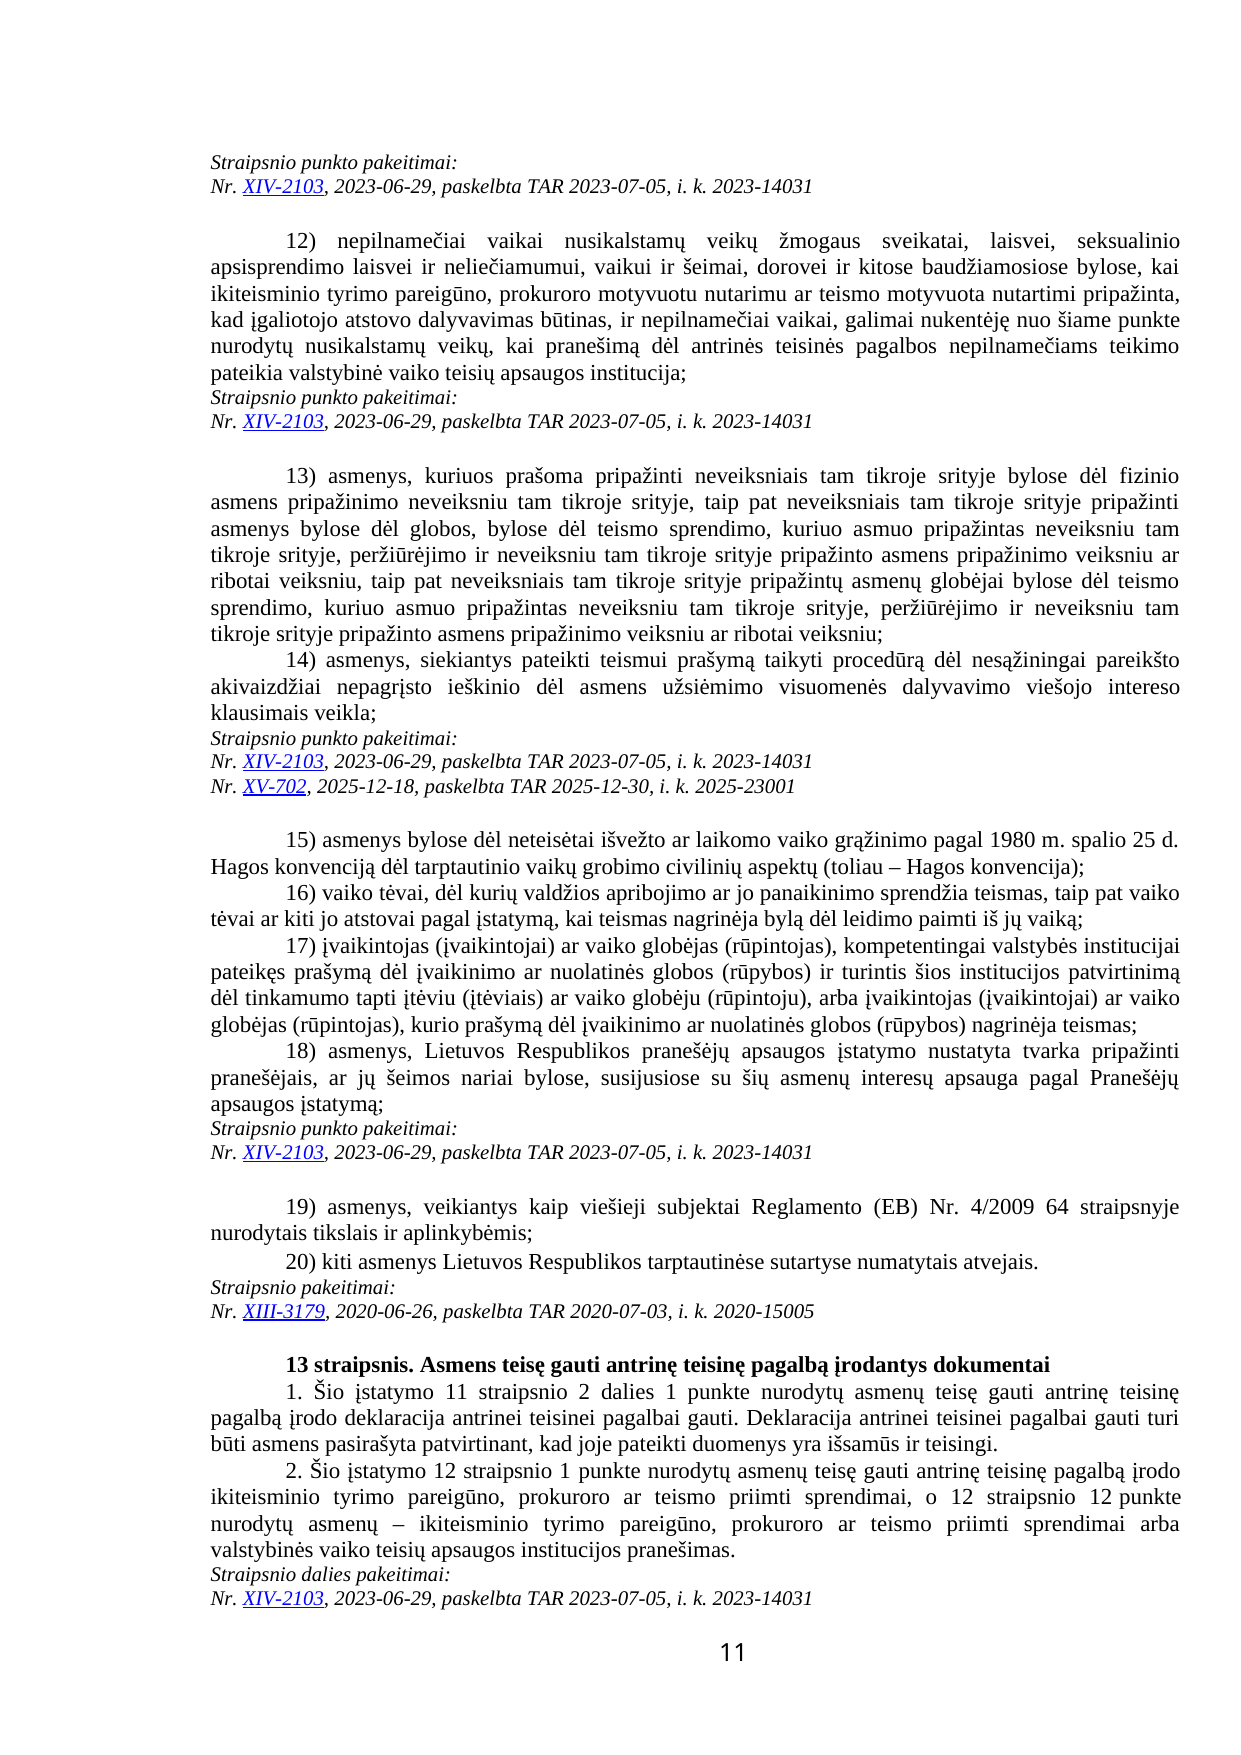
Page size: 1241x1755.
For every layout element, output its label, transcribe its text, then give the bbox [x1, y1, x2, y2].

text 1. Šio įstatymo 11 straipsnio 2 dalies 1 punkte nurodytų asmenų teisę gauti antrinę teisinę pagalbą įrodo deklaracija antrinei teisinei pagalbai gauti. Deklaracija antrinei teisinei pagalbai gauti turi būti asmens pasirašyta patvirtinant, kad joje pateikti duomenys yra išsamūs ir teisingi. [210, 1378, 1181, 1457]
text Nr. XIV-2103, 2023-06-29, paskelbta TAR 2023-07-05, i. k. 2023-14031 [210, 174, 1181, 198]
text 20) kiti asmenys Lietuvos Respublikos tarptautinėse sutartyse numatytais atvejais. [210, 1246, 1181, 1274]
text Straipsnio punkto pakeitimai: [210, 1116, 1181, 1140]
text 15) asmenys bylose dėl neteisėtai išvežto ar laikomo vaiko grąžinimo pagal 1980 m. spalio 25 d. Hagos konvenciją dėl tarptautinio vaikų grobimo civilinių aspektų (toliau – Hagos konvencija); [210, 826, 1181, 879]
text Nr. XV-702, 2025-12-18, paskelbta TAR 2025-12-30, i. k. 2025-23001 [210, 773, 1181, 798]
text 17) įvaikintojas (įvaikintojai) ar vaiko globėjas (rūpintojas), kompetentingai valstybės institucijai pateikęs prašymą dėl įvaikinimo ar nuolatinės globos (rūpybos) ir turintis šios institucijos patvirtinimą dėl tinkamumo tapti įtėviu (įtėviais) ar vaiko globėju (rūpintoju), arba įvaikintojas (įvaikintojai) ar vaiko globėjas (rūpintojas), kurio prašymą dėl įvaikinimo ar nuolatinės globos (rūpybos) nagrinėja teismas; [210, 932, 1181, 1037]
text Straipsnio pakeitimai: [210, 1274, 1181, 1299]
text 14) asmenys, siekiantys pateikti teismui prašymą taikyti procedūrą dėl nesąžiningai pareikšto akivaizdžiai nepagrįsto ieškinio dėl asmens užsiėmimo visuomenės dalyvavimo viešojo intereso klausimais veikla; [210, 646, 1181, 725]
text 16) vaiko tėvai, dėl kurių valdžios apribojimo ar jo panaikinimo sprendžia teismas, taip pat vaiko tėvai ar kiti jo atstovai pagal įstatymą, kai teismas nagrinėja bylą dėl leidimo paimti iš jų vaiką; [210, 879, 1181, 932]
text Straipsnio punkto pakeitimai: [210, 150, 1181, 174]
text Nr. XIII-3179, 2020-06-26, paskelbta TAR 2020-07-03, i. k. 2020-15005 [210, 1299, 1181, 1323]
text Straipsnio punkto pakeitimai: [210, 725, 1181, 749]
text Straipsnio dalies pakeitimai: [210, 1562, 1181, 1586]
text 12) nepilnamečiai vaikai nusikalstamų veikų žmogaus sveikatai, laisvei, seksualinio apsisprendimo laisvei ir neliečiamumui, vaikui ir šeimai, dorovei ir kitose baudžiamosiose bylose, kai ikiteisminio tyrimo pareigūno, prokuroro motyvuotu nutarimu ar teismo motyvuota nutartimi pripažinta, kad įgaliotojo atstovo dalyvavimas būtinas, ir nepilnamečiai vaikai, galimai nukentėję nuo šiame punkte nurodytų nusikalstamų veikų, kai pranešimą dėl antrinės teisinės pagalbos nepilnamečiams teikimo pateikia valstybinė vaiko teisių apsaugos institucija; [210, 227, 1181, 385]
text 13 straipsnis. Asmens teisę gauti antrinę teisinę pagalbą įrodantys dokumentai [210, 1351, 1181, 1378]
text Nr. XIV-2103, 2023-06-29, paskelbta TAR 2023-07-05, i. k. 2023-14031 [210, 1140, 1181, 1164]
text Straipsnio punkto pakeitimai: [210, 385, 1181, 409]
text Nr. XIV-2103, 2023-06-29, paskelbta TAR 2023-07-05, i. k. 2023-14031 [210, 749, 1181, 773]
text Nr. XIV-2103, 2023-06-29, paskelbta TAR 2023-07-05, i. k. 2023-14031 [210, 409, 1181, 433]
text 18) asmenys, Lietuvos Respublikos pranešėjų apsaugos įstatymo nustatyta tvarka pripažinti pranešėjais, ar jų šeimos nariai bylose, susijusiose su šių asmenų interesų apsauga pagal Pranešėjų apsaugos įstatymą; [210, 1037, 1181, 1116]
text Nr. XIV-2103, 2023-06-29, paskelbta TAR 2023-07-05, i. k. 2023-14031 [210, 1586, 1181, 1610]
text 2. Šio įstatymo 12 straipsnio 1 punkte nurodytų asmenų teisę gauti antrinę teisinę pagalbą įrodo ikiteisminio tyrimo pareigūno, prokuroro ar teismo priimti sprendimai, o 12 straipsnio 12 punkte nurodytų asmenų – ikiteisminio tyrimo pareigūno, prokuroro ar teismo priimti sprendimai arba valstybinės vaiko teisių apsaugos institucijos pranešimas. [210, 1457, 1181, 1562]
text 13) asmenys, kuriuos prašoma pripažinti neveiksniais tam tikroje srityje bylose dėl fizinio asmens pripažinimo neveiksniu tam tikroje srityje, taip pat neveiksniais tam tikroje srityje pripažinti asmenys bylose dėl globos, bylose dėl teismo sprendimo, kuriuo asmuo pripažintas neveiksniu tam tikroje srityje, peržiūrėjimo ir neveiksniu tam tikroje srityje pripažinto asmens pripažinimo veiksniu ar ribotai veiksniu, taip pat neveiksniais tam tikroje srityje pripažintų asmenų globėjai bylose dėl teismo sprendimo, kuriuo asmuo pripažintas neveiksniu tam tikroje srityje, peržiūrėjimo ir neveiksniu tam tikroje srityje pripažinto asmens pripažinimo veiksniu ar ribotai veiksniu; [210, 462, 1181, 646]
text 19) asmenys, veikiantys kaip viešieji subjektai Reglamento (EB) Nr. 4/2009 64 straipsnyje nurodytais tikslais ir aplinkybėmis; [210, 1193, 1181, 1246]
